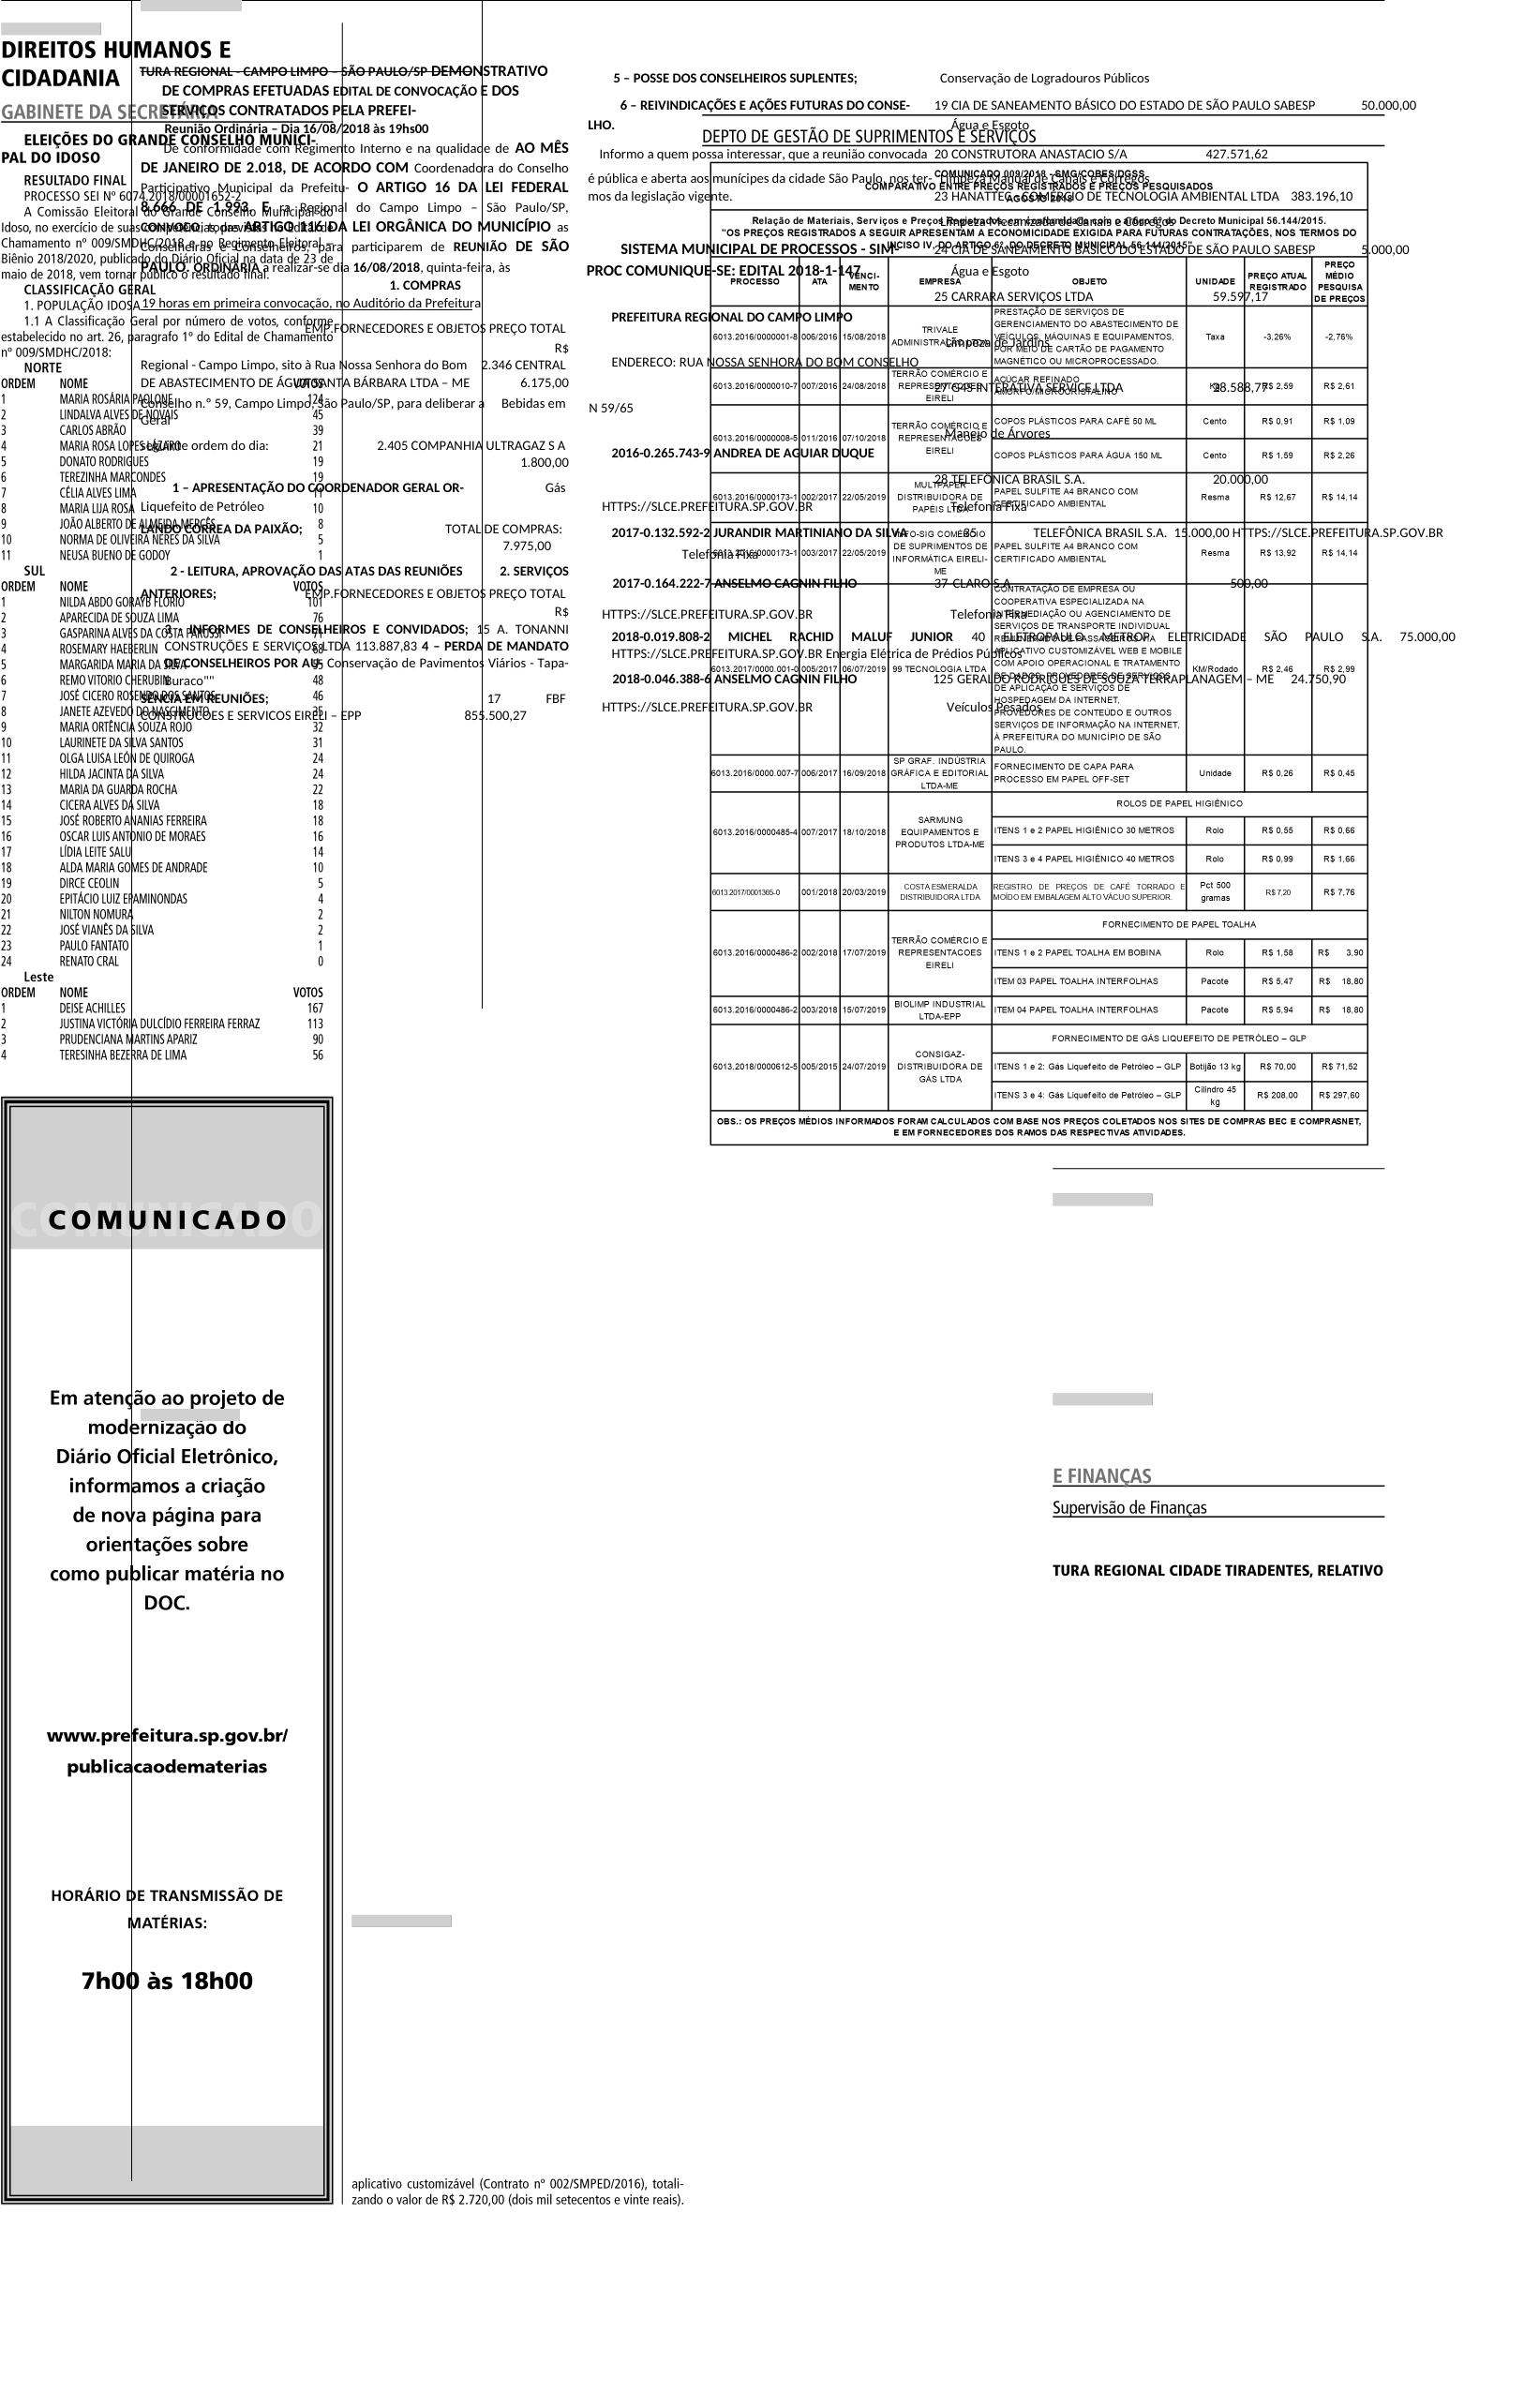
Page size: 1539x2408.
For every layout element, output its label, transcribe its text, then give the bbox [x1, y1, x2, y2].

text Limpeza Mecanizada de Canais e Córregos [711, 211, 1367, 232]
subtitle PROC COMUNIQUE-SE: EDITAL 2018-1-147 Água e Esgoto [1246, 261, 1311, 279]
text 27 G4S INTERATIVA SERVICE LTDA 28.588,77 [1188, 372, 1244, 397]
text Regional - Campo Limpo, sito à Rua Nossa Senhora do Bom 2.346 CENTRAL DE ABASTECIMENTO DE ÁGUA SANTA BÁRBARA LTDA – ME 6.175,00 [141, 357, 341, 391]
text 25 CARRARA SERVIÇOS LTDA 59.597,17 [1188, 280, 1244, 305]
text 2018-0.019.808-2 MICHEL RACHID MALUF JUNIOR 40 ELETROPAULO METROP ELETRICIDADE SÃO PAULO S.A. 75.000,00 HTTPS://SLCE.PREFEITURA.SP.GOV.BR Energia Elétrica de Prédios Públicos [611, 628, 710, 662]
text Regional - Campo Limpo, sito à Rua Nossa Senhora do Bom 2.346 CENTRAL DE ABASTECIMENTO DE ÁGUA SANTA BÁRBARA LTDA – ME 6.175,00 [343, 357, 482, 391]
text [711, 205, 1367, 209]
text HTTPS://SLCE.PREFEITURA.SP.GOV.BR Veículos Pesados [588, 691, 710, 717]
text [800, 406, 839, 416]
text [711, 417, 799, 443]
subtitle PROC COMUNIQUE-SE: EDITAL 2018-1-147 Água e Esgoto [587, 261, 710, 279]
text HTTPS://SLCE.PREFEITURA.SP.GOV.BR Telefonia Fixa [993, 490, 1186, 516]
text 27 G4S INTERATIVA SERVICE LTDA 28.588,77 [1246, 372, 1311, 397]
text HTTPS://SLCE.PREFEITURA.SP.GOV.BR Veículos Pesados [993, 691, 1186, 717]
text HTTPS://SLCE.PREFEITURA.SP.GOV.BR Telefonia Fixa [588, 490, 710, 516]
subtitle PROC COMUNIQUE-SE: EDITAL 2018-1-147 Água e Esgoto [711, 261, 799, 279]
subtitle PREFEITURA REGIONAL DO CAMPO LIMPO [1246, 308, 1311, 325]
text ENDERECO: RUA NOSSA SENHORA DO BOM CONSELHO [889, 354, 991, 366]
text HTTPS://SLCE.PREFEITURA.SP.GOV.BR Veículos Pesados [1313, 691, 1367, 717]
subtitle PREFEITURA REGIONAL DO CAMPO LIMPO [1188, 308, 1244, 325]
text 28 TELEFÔNICA BRASIL S.A. 20.000,00 [1188, 474, 1244, 489]
text [483, 277, 569, 293]
text HTTPS://SLCE.PREFEITURA.SP.GOV.BR Telefonia Fixa [800, 598, 839, 624]
text HTTPS://SLCE.PREFEITURA.SP.GOV.BR Telefonia Fixa [993, 598, 1186, 624]
text [800, 326, 839, 352]
text [711, 406, 799, 416]
text [588, 417, 710, 443]
text 1 – APRESENTAÇÃO DO COORDENADOR GERAL OR- Gás Liquefeito de Petróleo [343, 471, 482, 515]
text [1246, 326, 1311, 352]
text 27 G4S INTERATIVA SERVICE LTDA 28.588,77 [993, 372, 1186, 397]
text HTTPS://SLCE.PREFEITURA.SP.GOV.BR Telefonia Fixa [800, 490, 839, 516]
text HTTPS://SLCE.PREFEITURA.SP.GOV.BR Telefonia Fixa [889, 598, 991, 624]
text Informo a quem possa interessar, que a reunião convocada 20 CONSTRUTORA ANASTACIO S/A 427.571,62 [588, 138, 1456, 164]
text 2018-0.019.808-2 MICHEL RACHID MALUF JUNIOR 40 ELETROPAULO METROP ELETRICIDADE SÃO PAULO S.A. 75.000,00 HTTPS://SLCE.PREFEITURA.SP.GOV.BR Energia Elétrica de Prédios Públicos [889, 628, 991, 662]
subtitle 2016-0.265.743-9 ANDREA DE AGUIAR DUQUE [1368, 445, 1456, 462]
text Limpeza [889, 326, 991, 352]
subtitle 2017-0.164.222-7 ANSELMO CAGNIN FILHO 37 CLARO S.A. 500,00 [1246, 567, 1311, 583]
text HTTPS://SLCE.PREFEITURA.SP.GOV.BR Telefonia Fixa [841, 598, 888, 624]
text 3 - INFORMES DE CONSELHEIROS E CONVIDADOS; 15 A. TONANNI CONSTRUÇÕES E SERVIÇOS LTDA 113.887,83 4 – PERDA DE MANDATO DE CONSELHEIROS POR AU- Conservação de Pavimentos Viários - Tapa-Buraco"" [164, 621, 341, 689]
text 2018-0.046.388-6 ANSELMO CAGNIN FILHO 125 GERALDO RODRIGUES DE SOUZA TERRAPLANAGEM – ME 24.750,90 [993, 663, 1186, 689]
text HTTPS://SLCE.PREFEITURA.SP.GOV.BR Veículos Pesados [1246, 691, 1311, 717]
text 2017-0.132.592-2 JURANDIR MARTINIANO DA SILVA 35 TELEFÔNICA BRASIL S.A. 15.000,00 HTTPS://SLCE.PREFEITURA.SP.GOV.BR Telefonia Fixa [1368, 524, 1456, 562]
text HTTPS://SLCE.PREFEITURA.SP.GOV.BR Veículos Pesados [711, 691, 799, 717]
text HTTPS://SLCE.PREFEITURA.SP.GOV.BR Telefonia Fixa [588, 598, 710, 624]
text 19 horas em primeira convocação, no Auditório da Prefeitura [343, 294, 482, 311]
text 25 CARRARA SERVIÇOS LTDA 59.597,17 [588, 280, 710, 307]
text [1246, 399, 1311, 404]
text 27 G4S INTERATIVA SERVICE LTDA 28.588,77 [800, 372, 839, 397]
text 2018-0.046.388-6 ANSELMO CAGNIN FILHO 125 GERALDO RODRIGUES DE SOUZA TERRAPLANAGEM – ME 24.750,90 [588, 663, 710, 689]
text [1368, 417, 1456, 443]
text ENDERECO: RUA NOSSA SENHORA DO BOM CONSELHO [1368, 354, 1456, 371]
text SISTEMA MUNICIPAL DE PROCESSOS - SIM- 24 CIA DE SANEAMENTO BÁSICO DO ESTADO DE SÃO PAULO SABESP 5.000,00 [1368, 233, 1456, 260]
text ANTERIORES; EMP.FORNECEDORES E OBJETOS PREÇO TOTAL R$ [141, 585, 341, 620]
text [1368, 205, 1456, 232]
text 28 TELEFÔNICA BRASIL S.A. 20.000,00 [1368, 463, 1456, 489]
text 28 TELEFÔNICA BRASIL S.A. 20.000,00 [889, 474, 991, 489]
text 2018-0.019.808-2 MICHEL RACHID MALUF JUNIOR 40 ELETROPAULO METROP ELETRICIDADE SÃO PAULO S.A. 75.000,00 HTTPS://SLCE.PREFEITURA.SP.GOV.BR Energia Elétrica de Prédios Públicos [993, 628, 1186, 662]
subtitle 2 - LEITURA, APROVAÇÃO DAS [141, 555, 341, 581]
subtitle PREFEITURA REGIONAL DO CAMPO LIMPO [841, 308, 888, 325]
text [889, 406, 991, 416]
text HTTPS://SLCE.PREFEITURA.SP.GOV.BR Telefonia Fixa [1188, 490, 1244, 516]
text SÊNCIA EM REUNIÕES; 17 FBF CONSTRUCOES E SERVICOS EIRELI – EPP 855.500,27 [141, 690, 341, 724]
subtitle PREFEITURA REGIONAL DO CAMPO LIMPO [889, 308, 991, 325]
text 25 CARRARA SERVIÇOS LTDA 59.597,17 [1368, 280, 1456, 307]
text 27 G4S INTERATIVA SERVICE LTDA 28.588,77 [711, 372, 799, 397]
text Conselho n.º 59, Campo Limpo, São Paulo/SP, para deliberar a Bebidas em Geral [483, 395, 569, 428]
text 1 – APRESENTAÇÃO DO COORDENADOR GERAL OR- Gás Liquefeito de Petróleo [483, 471, 569, 515]
subtitle ATAS DAS REUNIÕES [343, 555, 482, 581]
subtitle 2016-0.265.743-9 ANDREA DE AGUIAR DUQUE [1313, 445, 1367, 462]
subtitle TURA REGIONAL - CAMPO LIMPO – SÃO PAULO/SP DEMONSTRATIVO DE COMPRAS EFETUADAS EDITAL DE CONVOCAÇÃO E DOS SERVIÇOS CONTRATADOS PELA PREFEI- [483, 62, 569, 120]
text é pública e aberta aos munícipes da cidade São Paulo, nos ter- Limpeza Manual de Canais e Córregos [588, 170, 710, 187]
subtitle TURA REGIONAL - CAMPO LIMPO – SÃO PAULO/SP DEMONSTRATIVO DE COMPRAS EFETUADAS EDITAL DE CONVOCAÇÃO E DOS SERVIÇOS CONTRATADOS PELA PREFEI- [139, 68, 341, 120]
text 25 CARRARA SERVIÇOS LTDA 59.597,17 [993, 280, 1186, 305]
text [1188, 417, 1244, 438]
text [588, 205, 710, 232]
text HTTPS://SLCE.PREFEITURA.SP.GOV.BR Telefonia Fixa [1188, 598, 1244, 624]
text HTTPS://SLCE.PREFEITURA.SP.GOV.BR Telefonia Fixa [1368, 490, 1456, 516]
text ENDERECO: RUA NOSSA SENHORA DO BOM CONSELHO [1246, 354, 1311, 366]
text [711, 326, 799, 352]
text 1 – APRESENTAÇÃO DO COORDENADOR GERAL OR- Gás Liquefeito de Petróleo [141, 471, 341, 515]
text [841, 406, 888, 416]
subtitle 2. SERVIÇOS [483, 555, 569, 581]
subtitle PROC COMUNIQUE-SE: EDITAL 2018-1-147 Água e Esgoto [993, 261, 1186, 279]
text ENDERECO: RUA NOSSA SENHORA DO BOM CONSELHO [993, 354, 1186, 366]
text 27 G4S INTERATIVA SERVICE LTDA 28.588,77 [841, 372, 888, 397]
text Conselho n.º 59, Campo Limpo, São Paulo/SP, para deliberar a Bebidas em Geral [343, 395, 482, 428]
text 27 G4S INTERATIVA SERVICE LTDA 28.588,77 [1313, 372, 1367, 397]
subtitle PREFEITURA REGIONAL DO CAMPO LIMPO [1313, 308, 1367, 325]
text 28 TELEFÔNICA BRASIL S.A. 20.000,00 [711, 463, 799, 471]
text de Árvores [993, 417, 1186, 438]
text HTTPS://SLCE.PREFEITURA.SP.GOV.BR Veículos Pesados [889, 691, 991, 717]
text N 59/65 [589, 399, 710, 416]
text 28 TELEFÔNICA BRASIL S.A. 20.000,00 [588, 463, 710, 489]
subtitle PROC COMUNIQUE-SE: EDITAL 2018-1-147 Água e Esgoto [1313, 261, 1367, 279]
text [1188, 406, 1244, 416]
text de Jardins [993, 326, 1186, 352]
subtitle PREFEITURA REGIONAL DO CAMPO LIMPO [1368, 308, 1456, 325]
text ULTRAGAZ S A 1.800,00 [483, 437, 569, 471]
text ANTERIORES; EMP.FORNECEDORES E OBJETOS PREÇO TOTAL R$ [483, 585, 569, 620]
text [282, 277, 341, 293]
text HTTPS://SLCE.PREFEITURA.SP.GOV.BR Telefonia Fixa [889, 490, 991, 516]
text [800, 417, 839, 443]
text [841, 399, 888, 404]
text Conselho n.º 59, Campo Limpo, São Paulo/SP, para deliberar a Bebidas em Geral [141, 395, 341, 428]
text 2017-0.132.592-2 JURANDIR MARTINIANO DA SILVA 35 TELEFÔNICA BRASIL S.A. 15.000,00 HTTPS://SLCE.PREFEITURA.SP.GOV.BR Telefonia Fixa [993, 524, 1186, 562]
text [993, 399, 1186, 404]
text 25 CARRARA SERVIÇOS LTDA 59.597,17 [1246, 280, 1311, 305]
text 28 TELEFÔNICA BRASIL S.A. 20.000,00 [711, 474, 799, 489]
text [841, 326, 888, 352]
subtitle 2016-0.265.743-9 ANDREA DE AGUIAR DUQUE [841, 445, 888, 462]
subtitle PREFEITURA REGIONAL DO CAMPO LIMPO [711, 308, 799, 325]
text 2.405 COMPANHIA [343, 437, 482, 471]
text HTTPS://SLCE.PREFEITURA.SP.GOV.BR Telefonia Fixa [711, 598, 799, 624]
text 27 G4S INTERATIVA SERVICE LTDA 28.588,77 [1368, 372, 1456, 397]
text 2017-0.132.592-2 JURANDIR MARTINIANO DA SILVA 35 TELEFÔNICA BRASIL S.A. 15.000,00 HTTPS://SLCE.PREFEITURA.SP.GOV.BR Telefonia Fixa [711, 524, 799, 562]
subtitle TURA REGIONAL - CAMPO LIMPO – SÃO PAULO/SP DEMONSTRATIVO DE COMPRAS EFETUADAS EDITAL DE CONVOCAÇÃO E DOS SERVIÇOS CONTRATADOS PELA PREFEI- [343, 62, 482, 120]
text 25 CARRARA SERVIÇOS LTDA 59.597,17 [889, 280, 991, 305]
subtitle Reunião Ordinária – Dia 16/08/2018 às 19hs00 [483, 121, 569, 138]
text [1368, 326, 1456, 352]
text [1188, 326, 1244, 352]
text 28 TELEFÔNICA BRASIL S.A. 20.000,00 [1313, 474, 1367, 489]
subtitle 2017-0.164.222-7 ANSELMO CAGNIN FILHO 37 CLARO S.A. 500,00 [993, 567, 1186, 583]
text [1246, 417, 1311, 438]
text 28 TELEFÔNICA BRASIL S.A. 20.000,00 [993, 474, 1186, 489]
text EMP.FORNECEDORES E OBJETOS PREÇO TOTAL R$ [343, 312, 482, 355]
text Manejo [889, 417, 991, 443]
text 1. COMPRAS [343, 277, 482, 293]
text [1313, 326, 1367, 352]
text HTTPS://SLCE.PREFEITURA.SP.GOV.BR Veículos Pesados [800, 691, 839, 717]
text 28 TELEFÔNICA BRASIL S.A. 20.000,00 [889, 463, 991, 471]
subtitle 2016-0.265.743-9 ANDREA DE AGUIAR DUQUE [1188, 445, 1244, 462]
subtitle 2016-0.265.743-9 ANDREA DE AGUIAR DUQUE [611, 445, 710, 462]
text HTTPS://SLCE.PREFEITURA.SP.GOV.BR Telefonia Fixa [1313, 598, 1367, 624]
text SISTEMA MUNICIPAL DE PROCESSOS - SIM- 24 CIA DE SANEAMENTO BÁSICO DO ESTADO DE SÃO PAULO SABESP 5.000,00 [711, 233, 1367, 256]
text 2018-0.046.388-6 ANSELMO CAGNIN FILHO 125 GERALDO RODRIGUES DE SOUZA TERRAPLANAGEM – ME 24.750,90 [1368, 663, 1456, 689]
text De conformidade com Regimento Interno e na qualidade de AO MÊS DE JANEIRO DE 2.018, DE ACORDO COM Coordenadora do Conselho Participativo Municipal da Prefeitu- O ARTIGO 16 DA LEI FEDERAL 8.666 DE 1.993, E ra Regional do Campo Limpo – São Paulo/SP, CONVOCO, todas ARTIGO 116 DA LEI ORGÂNICA DO MUNICÍPIO as Conselheiras e Conselheiros, para participarem de REUNIÃO DE SÃO PAULO. ORDINÁRIA a realizar-se dia 16/08/2018, quinta-feira, às [343, 139, 482, 276]
text SISTEMA MUNICIPAL DE PROCESSOS - SIM- 24 CIA DE SANEAMENTO BÁSICO DO ESTADO DE SÃO PAULO SABESP 5.000,00 [588, 233, 710, 260]
text 2018-0.046.388-6 ANSELMO CAGNIN FILHO 125 GERALDO RODRIGUES DE SOUZA TERRAPLANAGEM – ME 24.750,90 [1246, 663, 1311, 689]
text 19 horas em primeira convocação, no Auditório da Prefeitura [142, 294, 341, 309]
text 3 - INFORMES DE CONSELHEIROS E CONVIDADOS; 15 A. TONANNI CONSTRUÇÕES E SERVIÇOS LTDA 113.887,83 4 – PERDA DE MANDATO DE CONSELHEIROS POR AU- Conservação de Pavimentos Viários - Tapa-Buraco"" [343, 621, 482, 689]
text [993, 406, 1186, 416]
subtitle 5 – POSSE DOS CONSELHEIROS SUPLENTES; Conservação de Logradouros Públicos [588, 62, 1456, 88]
text HTTPS://SLCE.PREFEITURA.SP.GOV.BR Telefonia Fixa [1246, 598, 1311, 624]
text 2017-0.132.592-2 JURANDIR MARTINIANO DA SILVA 35 TELEFÔNICA BRASIL S.A. 15.000,00 HTTPS://SLCE.PREFEITURA.SP.GOV.BR Telefonia Fixa [611, 524, 710, 562]
text [800, 399, 839, 404]
text [588, 326, 710, 352]
text SÊNCIA EM REUNIÕES; 17 FBF CONSTRUCOES E SERVICOS EIRELI – EPP 855.500,27 [343, 690, 482, 724]
text LANDO CORREA DA PAIXÃO; [141, 520, 341, 554]
text ENDERECO: RUA NOSSA SENHORA DO BOM CONSELHO [711, 354, 799, 366]
text seguinte ordem do dia: [141, 437, 341, 471]
text SÊNCIA EM REUNIÕES; 17 FBF CONSTRUCOES E SERVICOS EIRELI – EPP 855.500,27 [483, 690, 569, 724]
text LHO. Água e Esgoto [588, 116, 1456, 133]
text De conformidade com Regimento Interno e na qualidade de AO MÊS DE JANEIRO DE 2.018, DE ACORDO COM Coordenadora do Conselho Participativo Municipal da Prefeitu- O ARTIGO 16 DA LEI FEDERAL 8.666 DE 1.993, E ra Regional do Campo Limpo – São Paulo/SP, CONVOCO, todas ARTIGO 116 DA LEI ORGÂNICA DO MUNICÍPIO as Conselheiras e Conselheiros, para participarem de REUNIÃO DE SÃO PAULO. ORDINÁRIA a realizar-se dia 16/08/2018, quinta-feira, às [483, 139, 569, 276]
subtitle 2017-0.164.222-7 ANSELMO CAGNIN FILHO 37 CLARO S.A. 500,00 [711, 567, 799, 583]
text HTTPS://SLCE.PREFEITURA.SP.GOV.BR Telefonia Fixa [1368, 598, 1456, 624]
text 19 horas em primeira convocação, no Auditório da Prefeitura [483, 294, 569, 311]
text [1313, 417, 1367, 438]
text 27 G4S INTERATIVA SERVICE LTDA 28.588,77 [889, 372, 991, 397]
text [841, 417, 888, 443]
text [1313, 399, 1367, 404]
text HTTPS://SLCE.PREFEITURA.SP.GOV.BR Telefonia Fixa [841, 490, 888, 516]
subtitle Reunião Ordinária – Dia 16/08/2018 às 19hs00 [343, 121, 482, 138]
subtitle 2016-0.265.743-9 ANDREA DE AGUIAR DUQUE [711, 445, 799, 462]
text EMP.FORNECEDORES E OBJETOS PREÇO TOTAL R$ [141, 312, 341, 355]
text Regional - Campo Limpo, sito à Rua Nossa Senhora do Bom 2.346 CENTRAL DE ABASTECIMENTO DE ÁGUA SANTA BÁRBARA LTDA – ME 6.175,00 [483, 357, 569, 391]
text 28 TELEFÔNICA BRASIL S.A. 20.000,00 [1246, 474, 1311, 489]
subtitle PREFEITURA REGIONAL DO CAMPO LIMPO [611, 308, 710, 325]
subtitle PROC COMUNIQUE-SE: EDITAL 2018-1-147 Água e Esgoto [889, 261, 991, 279]
text HTTPS://SLCE.PREFEITURA.SP.GOV.BR Veículos Pesados [1188, 691, 1244, 717]
subtitle PROC COMUNIQUE-SE: EDITAL 2018-1-147 Água e Esgoto [1188, 261, 1244, 279]
text 6 – REIVINDICAÇÕES E AÇÕES FUTURAS DO CONSE- 19 CIA DE SANEAMENTO BÁSICO DO ESTADO DE SÃO PAULO SABESP 50.000,00 [588, 89, 1456, 115]
text 2018-0.046.388-6 ANSELMO CAGNIN FILHO 125 GERALDO RODRIGUES DE SOUZA TERRAPLANAGEM – ME 24.750,90 [889, 663, 991, 689]
subtitle PREFEITURA REGIONAL DO CAMPO LIMPO [993, 308, 1186, 325]
text [711, 399, 799, 404]
text [1246, 406, 1311, 416]
text EMP.FORNECEDORES E OBJETOS PREÇO TOTAL R$ [483, 312, 569, 355]
subtitle 2017-0.164.222-7 ANSELMO CAGNIN FILHO 37 CLARO S.A. 500,00 [588, 567, 710, 593]
text mos da legislação vigente. 23 HANATTEC - COMÉRCIO DE TECNOLOGIA AMBIENTAL LTDA 383.196,10 [711, 187, 1367, 204]
text 25 CARRARA SERVIÇOS LTDA 59.597,17 [711, 280, 799, 305]
text HTTPS://SLCE.PREFEITURA.SP.GOV.BR Telefonia Fixa [711, 490, 799, 516]
text é pública e aberta aos munícipes da cidade São Paulo, nos ter- Limpeza Manual de Canais e Córregos [1121, 170, 1367, 187]
text De conformidade com Regimento Interno e na qualidade de AO MÊS DE JANEIRO DE 2.018, DE ACORDO COM Coordenadora do Conselho Participativo Municipal da Prefeitu- O ARTIGO 16 DA LEI FEDERAL 8.666 DE 1.993, E ra Regional do Campo Limpo – São Paulo/SP, CONVOCO, todas ARTIGO 116 DA LEI ORGÂNICA DO MUNICÍPIO as Conselheiras e Conselheiros, para participarem de REUNIÃO DE SÃO PAULO. ORDINÁRIA a realizar-se dia 16/08/2018, quinta-feira, às [141, 139, 341, 276]
subtitle PREFEITURA REGIONAL DO CAMPO LIMPO [800, 308, 839, 325]
text 28 TELEFÔNICA BRASIL S.A. 20.000,00 [841, 474, 888, 489]
text DE COMPRAS: 7.975,00 [483, 520, 569, 554]
text 2017-0.132.592-2 JURANDIR MARTINIANO DA SILVA 35 TELEFÔNICA BRASIL S.A. 15.000,00 HTTPS://SLCE.PREFEITURA.SP.GOV.BR Telefonia Fixa [889, 524, 991, 562]
text [889, 399, 991, 404]
text [1313, 406, 1367, 416]
subtitle 2016-0.265.743-9 ANDREA DE AGUIAR DUQUE [993, 445, 1186, 462]
text [1368, 399, 1456, 416]
subtitle PROC COMUNIQUE-SE: EDITAL 2018-1-147 Água e Esgoto [841, 261, 888, 279]
text HTTPS://SLCE.PREFEITURA.SP.GOV.BR Telefonia Fixa [1313, 490, 1367, 516]
text HTTPS://SLCE.PREFEITURA.SP.GOV.BR Telefonia Fixa [1246, 490, 1311, 516]
text 27 G4S INTERATIVA SERVICE LTDA 28.588,77 [588, 372, 710, 397]
text 2017-0.132.592-2 JURANDIR MARTINIANO DA SILVA 35 TELEFÔNICA BRASIL S.A. 15.000,00 HTTPS://SLCE.PREFEITURA.SP.GOV.BR Telefonia Fixa [1246, 524, 1311, 562]
subtitle 2017-0.164.222-7 ANSELMO CAGNIN FILHO 37 CLARO S.A. 500,00 [1046, 585, 1186, 593]
text 28 TELEFÔNICA BRASIL S.A. 20.000,00 [993, 463, 1186, 471]
text TOTAL [343, 520, 482, 554]
text ANTERIORES; EMP.FORNECEDORES E OBJETOS PREÇO TOTAL R$ [343, 585, 482, 620]
text é pública e aberta aos munícipes da cidade São Paulo, nos ter- Limpeza Manual de Canais e Córregos [711, 170, 941, 187]
subtitle PROC COMUNIQUE-SE: EDITAL 2018-1-147 Água e Esgoto [1368, 261, 1456, 279]
text ENDERECO: RUA NOSSA SENHORA DO BOM CONSELHO [611, 354, 710, 371]
text 25 CARRARA SERVIÇOS LTDA 59.597,17 [841, 280, 888, 305]
text 2018-0.046.388-6 ANSELMO CAGNIN FILHO 125 GERALDO RODRIGUES DE SOUZA TERRAPLANAGEM – ME 24.750,90 [711, 663, 799, 689]
subtitle Reunião Ordinária – Dia 16/08/2018 às 19hs00 [164, 121, 341, 138]
text mos da legislação vigente. 23 HANATTEC - COMÉRCIO DE TECNOLOGIA AMBIENTAL LTDA 383.196,10 [588, 187, 710, 204]
text 3 - INFORMES DE CONSELHEIROS E CONVIDADOS; 15 A. TONANNI CONSTRUÇÕES E SERVIÇOS LTDA 113.887,83 4 – PERDA DE MANDATO DE CONSELHEIROS POR AU- Conservação de Pavimentos Viários - Tapa-Buraco"" [483, 621, 569, 689]
text 25 CARRARA SERVIÇOS LTDA 59.597,17 [1313, 280, 1367, 305]
subtitle 2016-0.265.743-9 ANDREA DE AGUIAR DUQUE [889, 445, 991, 462]
subtitle 2016-0.265.743-9 ANDREA DE AGUIAR DUQUE [1246, 445, 1311, 462]
subtitle 2017-0.164.222-7 ANSELMO CAGNIN FILHO 37 CLARO S.A. 500,00 [889, 567, 991, 583]
text [1188, 399, 1244, 404]
text HTTPS://SLCE.PREFEITURA.SP.GOV.BR Veículos Pesados [1368, 691, 1456, 717]
text [993, 440, 1186, 443]
subtitle 2017-0.164.222-7 ANSELMO CAGNIN FILHO 37 CLARO S.A. 500,00 [1368, 567, 1456, 593]
text HTTPS://SLCE.PREFEITURA.SP.GOV.BR Veículos Pesados [841, 691, 888, 717]
text 25 CARRARA SERVIÇOS LTDA 59.597,17 [800, 280, 839, 305]
